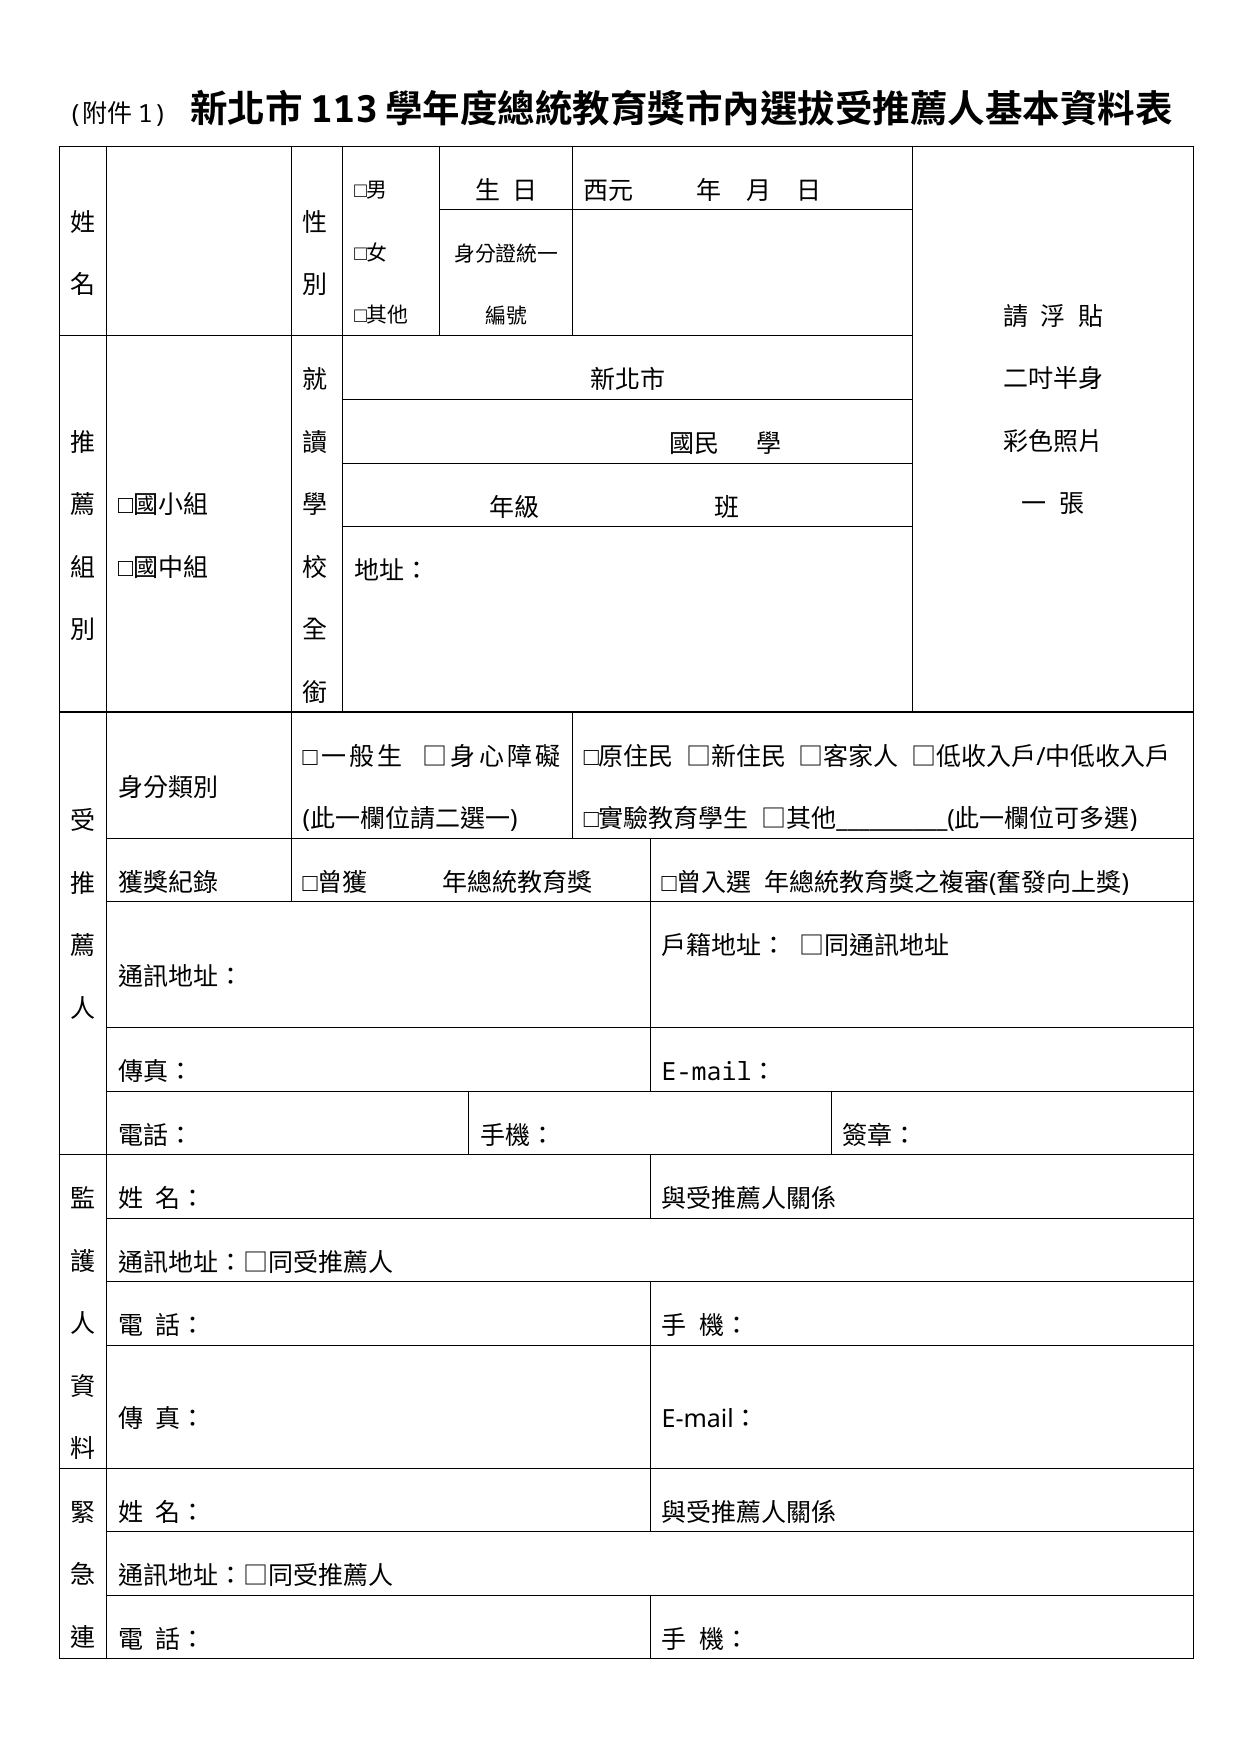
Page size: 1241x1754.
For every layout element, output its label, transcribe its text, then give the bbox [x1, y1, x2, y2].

table_cell □曾入選 年總統教育獎之複審(奮發向上獎) [651, 839, 1193, 901]
table_cell [573, 210, 912, 335]
table_cell 手機： [469, 1092, 831, 1154]
table_cell 傳 真： [107, 1346, 650, 1468]
table_header 西元 年 月 日 [573, 147, 912, 209]
table_cell 傳真： [107, 1028, 650, 1091]
table_cell 通訊地址：□同受推薦人 [107, 1532, 1193, 1595]
table_header 生 日 [440, 147, 572, 209]
table_cell □原住民 □新住民 □客家人 □低收入戶/中低收入戶 □實驗教育學生 □其他__________(此一欄位可多選) [573, 713, 1193, 837]
table_cell 通訊地址：□同受推薦人 [107, 1219, 1193, 1281]
table_cell 新北市 [343, 336, 912, 399]
table_header 姓名 [60, 147, 106, 335]
table_cell 電 話： [107, 1282, 650, 1345]
table_cell 身分證統一編號 [440, 210, 572, 335]
table_cell 手 機： [651, 1282, 1193, 1345]
table_header □男 □女 □其他 [343, 147, 439, 335]
table_cell 獲獎紀錄 [107, 839, 291, 901]
table_cell 推 薦 組 別 [60, 336, 106, 711]
table_cell □曾獲 年總統教育獎 [292, 839, 650, 901]
table_cell 受 推 薦 人 [60, 713, 106, 1154]
table_cell E-mail： [651, 1028, 1193, 1091]
table_cell 與受推薦人關係 [651, 1469, 1193, 1531]
table_cell 簽章： [832, 1092, 1193, 1154]
table_cell 與受推薦人關係 [651, 1155, 1193, 1218]
table_cell 國民 學 [343, 400, 912, 462]
table_cell 緊 急 連 絡 人 [60, 1469, 106, 1658]
table_cell 身分類別 [107, 713, 291, 837]
table_cell 就 讀 學 校 全 銜 [292, 336, 342, 711]
table_cell 地址： [343, 527, 912, 711]
table_cell 電話： [107, 1092, 468, 1154]
table_cell 監 護 人 資 料 [60, 1155, 106, 1468]
table_header [107, 147, 291, 335]
table_cell 姓 名： [107, 1155, 650, 1218]
table_cell 戶籍地址： □同通訊地址 [651, 902, 1193, 1027]
text (附件1) 新北市113學年度總統教育獎市內選拔受推薦人基本資料表 [59, 64, 1181, 127]
table_header 請 浮 貼 二吋半身 彩色照片 一 張 [913, 147, 1193, 711]
table_cell 姓 名： [107, 1469, 650, 1531]
table_cell E-mail： [651, 1346, 1193, 1468]
table_cell 電 話： [107, 1596, 650, 1658]
table_cell 年級 班 [343, 464, 912, 526]
table_cell 手 機： [651, 1596, 1193, 1658]
table_cell □一般生 □身心障礙(此一欄位請二選一) [292, 713, 572, 837]
table_cell □國小組 □國中組 [107, 336, 291, 711]
table_cell 通訊地址： [107, 902, 650, 1027]
table_header 性 別 [292, 147, 342, 335]
